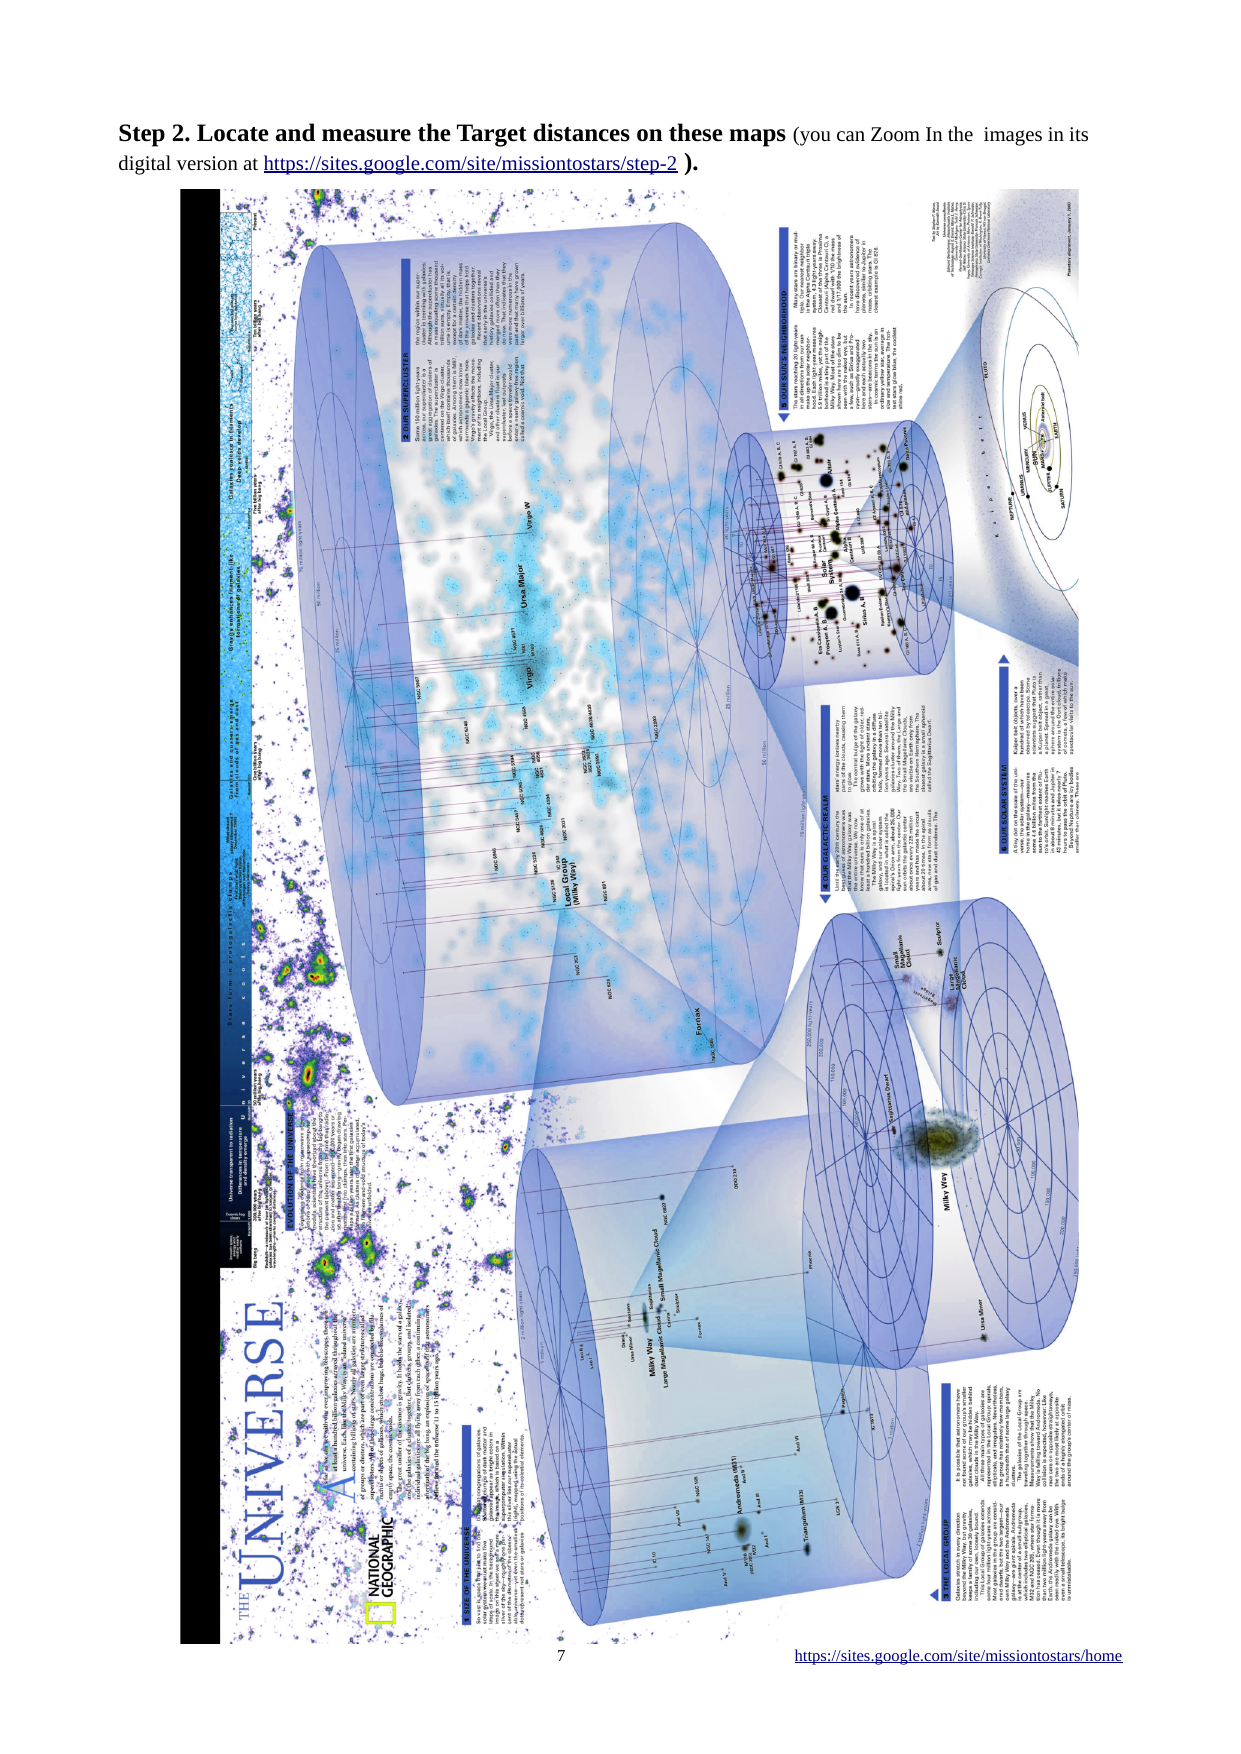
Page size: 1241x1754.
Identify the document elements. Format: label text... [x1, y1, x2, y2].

picture [180, 189, 1079, 1644]
text Step 2. Locate and measure the Target distances on these maps (you can Zoom In the images in its digital version at https://sites.google.com/site/missiontostars/step-2 ). [118, 118, 1122, 176]
